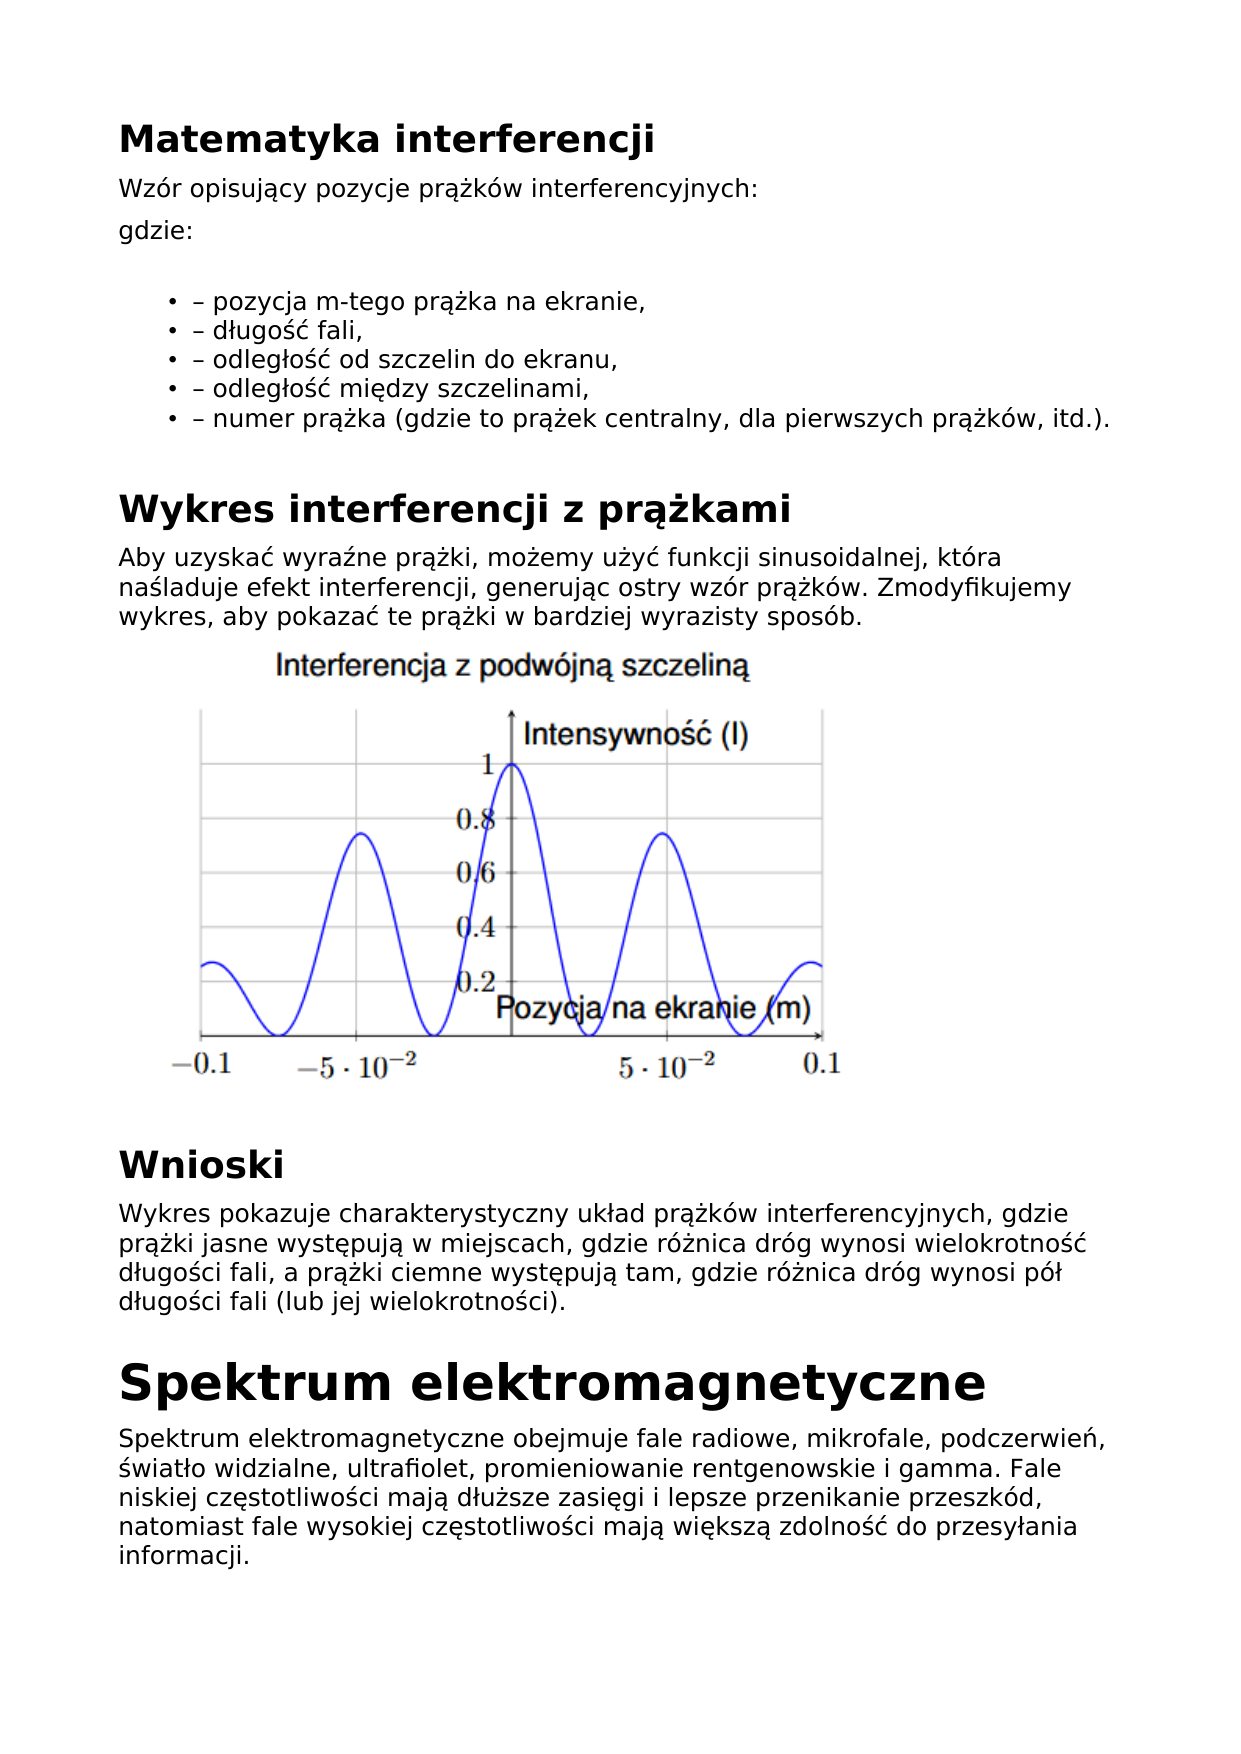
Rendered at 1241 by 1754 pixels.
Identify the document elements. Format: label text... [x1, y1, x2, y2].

list – długość fali, [177, 316, 1122, 345]
text Aby uzyskać wyraźne prążki, możemy użyć funkcji sinusoidalnej, która naśladuje efekt interferencji, generując ostry wzór prążków. Zmodyfikujemy wykres, aby pokazać te prążki w bardziej wyrazisty sposób. [118, 543, 1122, 631]
text gdzie: [118, 216, 1122, 245]
list – odległość między szczelinami, [177, 374, 1122, 404]
text Wzór opisujący pozycje prążków interferencyjnych: [118, 174, 1122, 203]
subtitle Wnioski [118, 1143, 1122, 1187]
picture [118, 643, 912, 1106]
text Wykres pokazuje charakterystyczny układ prążków interferencyjnych, gdzie prążki jasne występują w miejscach, gdzie różnica dróg wynosi wielokrotność długości fali, a prążki ciemne występują tam, gdzie różnica dróg wynosi pół długości fali (lub jej wielokrotności). [118, 1200, 1122, 1316]
subtitle Wykres interferencji z prążkami [118, 487, 1122, 531]
subtitle Spektrum elektromagnetyczne [118, 1354, 1122, 1412]
subtitle Matematyka interferencji [118, 118, 1122, 162]
list – odległość od szczelin do ekranu, [177, 345, 1122, 374]
list – numer prążka (gdzie to prążek centralny, dla pierwszych prążków, itd.). [177, 404, 1122, 433]
text Spektrum elektromagnetyczne obejmuje fale radiowe, mikrofale, podczerwień, światło widzialne, ultrafiolet, promieniowanie rentgenowskie i gamma. Fale niskiej częstotliwości mają dłuższe zasięgi i lepsze przenikanie przeszkód, natomiast fale wysokiej częstotliwości mają większą zdolność do przesyłania informacji. [118, 1424, 1122, 1570]
list – pozycja m-tego prążka na ekranie, [177, 287, 1122, 316]
